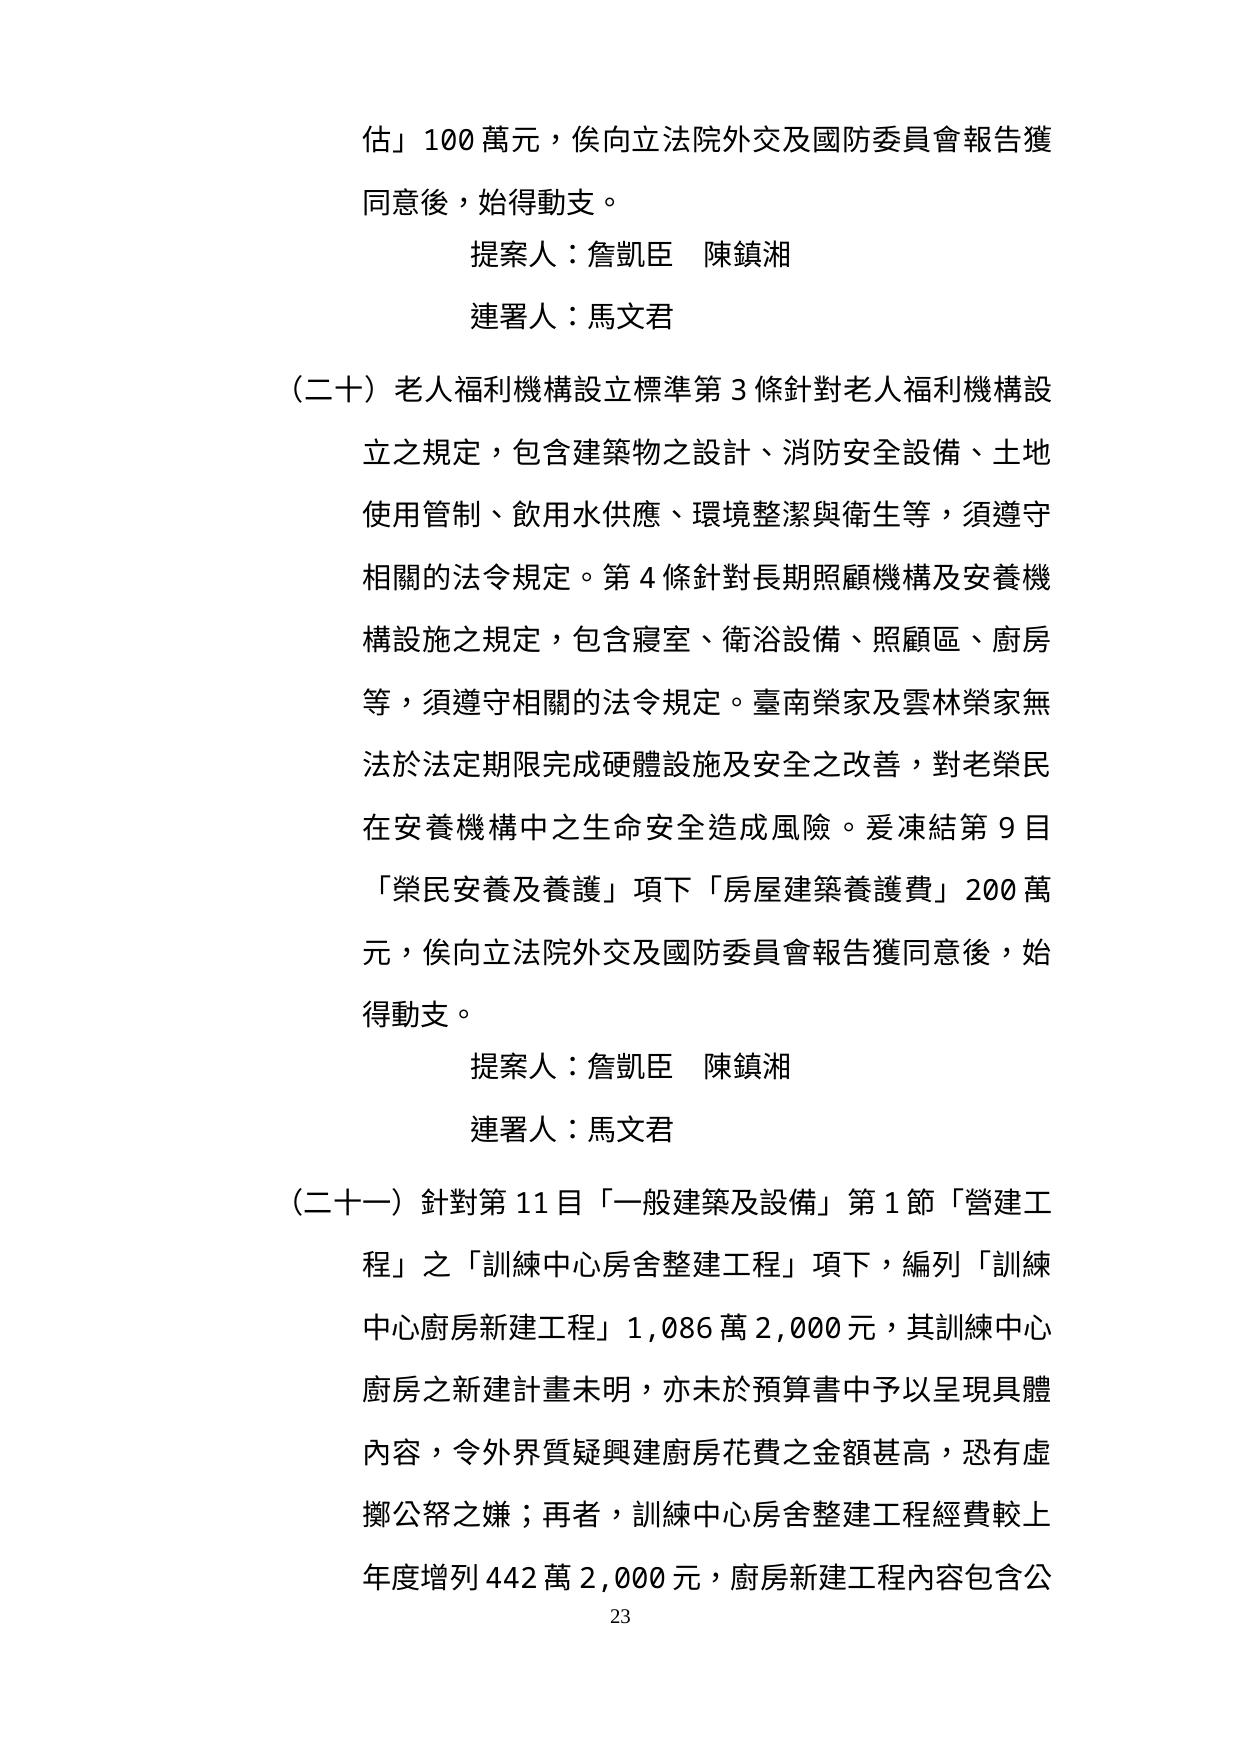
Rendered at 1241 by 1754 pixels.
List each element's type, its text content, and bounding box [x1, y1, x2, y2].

text 連署人：馬文君 [354, 284, 1053, 346]
text （二十）老人福利機構設立標準第3條針對老人福利機構設立之規定，包含建築物之設計、消防安全設備、土地使用管制、飲用水供應、環境整潔與衛生等，須遵守相關的法令規定。第4條針對長期照顧機構及安養機構設施之規定，包含寢室、衛浴設備、照顧區、廚房等，須遵守相關的法令規定。臺南榮家及雲林榮家無法於法定期限完成硬體設施及安全之改善，對老榮民在安養機構中之生命安全造成風險。爰凍結第9目「榮民安養及養護」項下「房屋建築養護費」200萬元，俟向立法院外交及國防委員會報告獲同意後，始得動支。 [274, 346, 1053, 1034]
text 估」100萬元，俟向立法院外交及國防委員會報告獲同意後，始得動支。 [274, 96, 1053, 221]
text 提案人：詹凱臣 陳鎮湘 [354, 1034, 1053, 1096]
text （二十一）針對第11目「一般建築及設備」第1節「營建工程」之「訓練中心房舍整建工程」項下，編列「訓練中心廚房新建工程」1,086萬2,000元，其訓練中心廚房之新建計畫未明，亦未於預算書中予以呈現具體內容，令外界質疑興建廚房花費之金額甚高，恐有虛擲公帑之嫌；再者，訓練中心房舍整建工程經費較上年度增列442萬2,000元，廚房新建工程內容包含公共藝術設置費，預算編列浮濫，實有檢討空間。此外，「安養機構房舍及生活設施整建工程」經費亦較上年度增列2,125萬1,000元，為反映政府財政困窘，應予以適度節約，爰針對第11目第1節「營建工程」凍結3,000萬元，俟國軍退除役官兵輔導委員會向立法院外交及國防委員會報告經同意後，始得動支。 [274, 1159, 1053, 1596]
text 提案人：詹凱臣 陳鎮湘 [354, 221, 1053, 284]
text 連署人：馬文君 [354, 1096, 1053, 1159]
